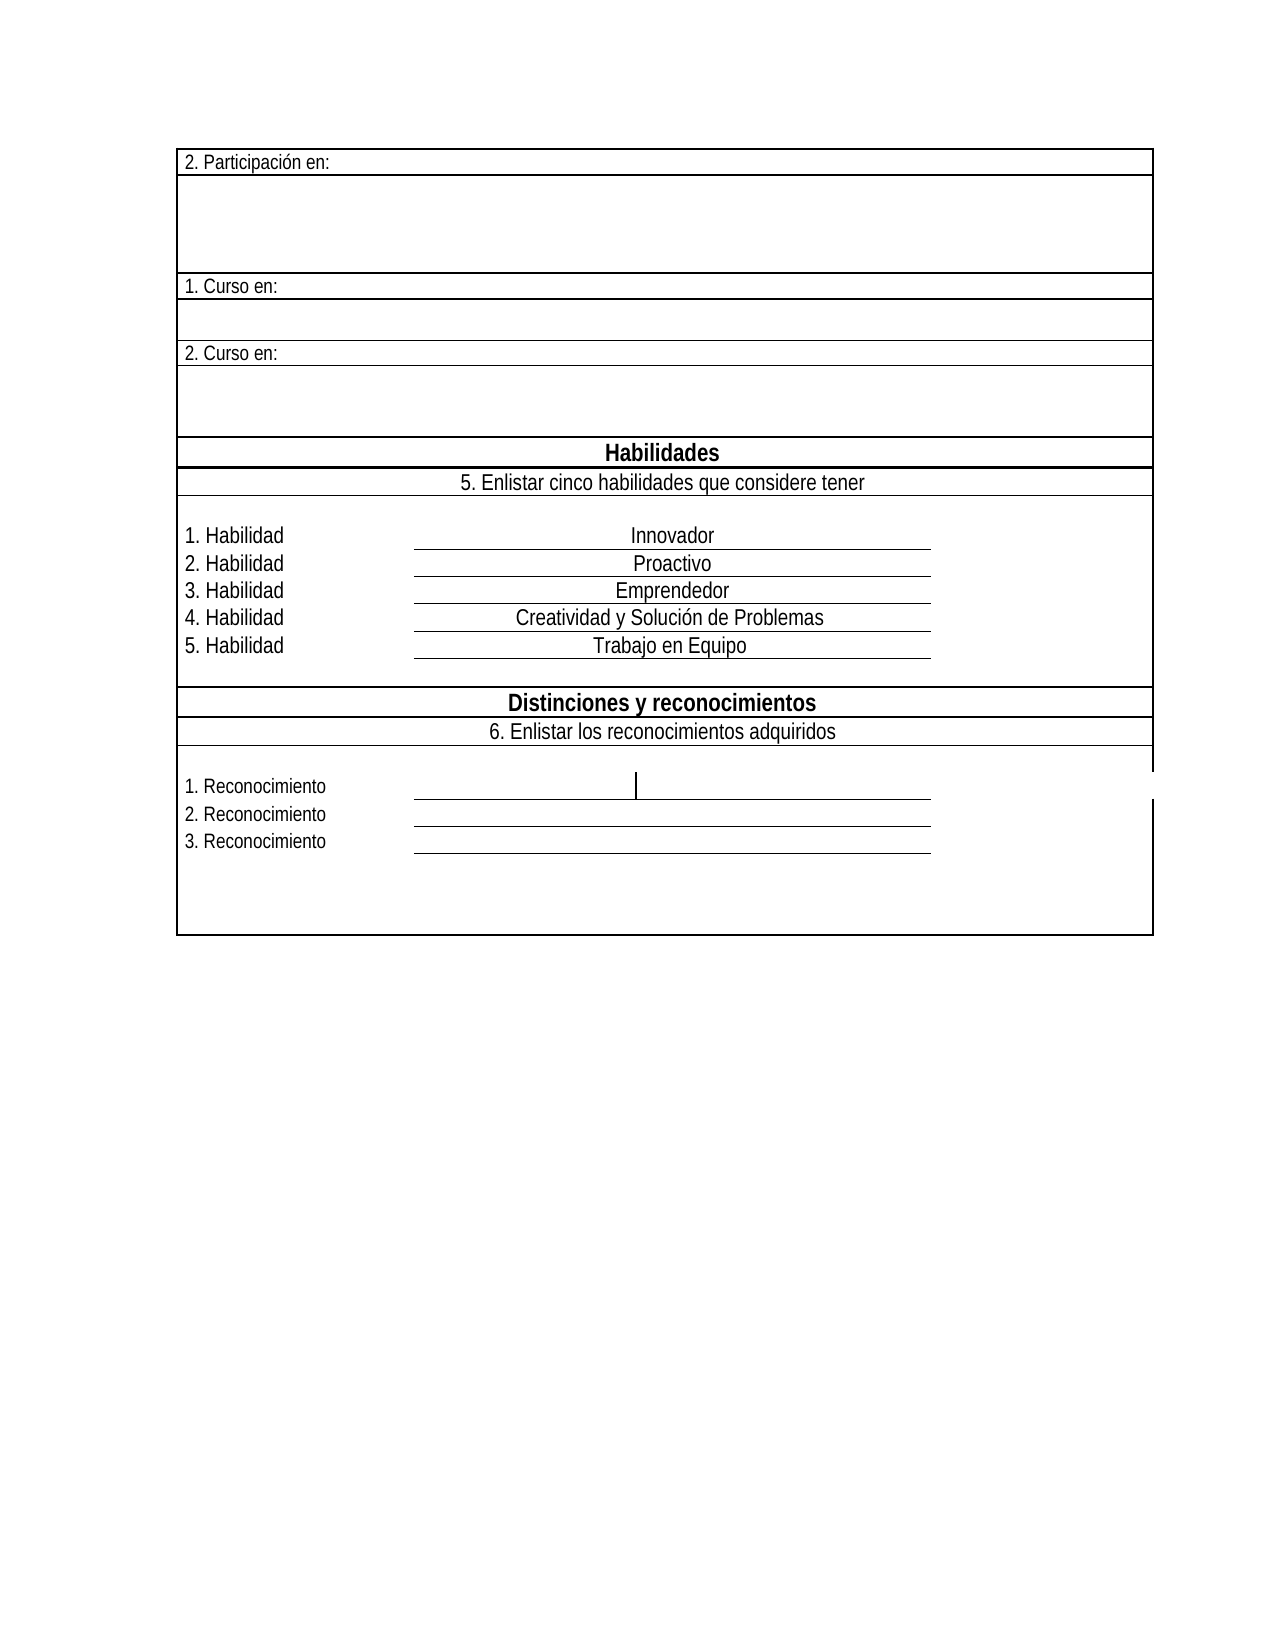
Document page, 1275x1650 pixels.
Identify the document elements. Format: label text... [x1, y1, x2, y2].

table_cell [931, 746, 1152, 772]
table_cell [931, 341, 1152, 365]
table_cell [552, 881, 613, 907]
table_cell [751, 496, 830, 522]
table_cell [637, 772, 751, 798]
table_cell Emprendedor [414, 577, 931, 603]
table_cell [414, 881, 552, 907]
table_cell [751, 659, 830, 686]
table_cell [613, 907, 751, 934]
table_cell [751, 907, 830, 934]
table_cell [830, 746, 931, 772]
table_cell Trabajo en Equipo [414, 632, 931, 658]
table_cell [414, 341, 552, 365]
table_cell [830, 881, 931, 907]
table_cell [931, 603, 1152, 631]
table_cell 2. Curso en: [178, 341, 414, 365]
table_cell [178, 853, 414, 881]
table_cell [830, 772, 931, 798]
table_cell [414, 854, 552, 881]
table_cell 3. Habilidad [178, 576, 414, 603]
table_cell [613, 341, 751, 365]
table_cell [751, 881, 830, 907]
table_cell 3. Reconocimiento [178, 826, 414, 853]
table_cell [178, 658, 414, 686]
table_cell [613, 881, 751, 907]
table_cell [178, 300, 1152, 340]
table_cell Innovador [414, 522, 931, 548]
table_cell 1. Reconocimiento [178, 772, 414, 798]
table_cell [751, 341, 830, 365]
table_cell [751, 854, 830, 881]
table_cell [178, 881, 414, 907]
table_cell [931, 799, 1152, 826]
table_cell [931, 881, 1152, 907]
table_cell [830, 854, 931, 881]
table_cell [414, 274, 1152, 298]
table_cell [178, 496, 414, 522]
table_cell 5. Enlistar cinco habilidades que considere tener [178, 469, 1152, 495]
table_cell [830, 496, 931, 522]
table_cell [178, 907, 414, 934]
table_cell 4. Habilidad [178, 603, 414, 631]
table_cell [931, 853, 1152, 881]
table_cell [751, 772, 830, 798]
table_cell [178, 366, 1152, 436]
table_cell [414, 800, 931, 826]
table_cell [613, 496, 751, 522]
table_cell [414, 746, 552, 772]
table_cell [552, 746, 613, 772]
table_cell [552, 496, 613, 522]
table_cell 2. Habilidad [178, 549, 414, 576]
table_cell [931, 658, 1152, 686]
table_cell [414, 496, 552, 522]
table_cell [552, 907, 613, 934]
table_cell [552, 854, 613, 881]
table_cell 5. Habilidad [178, 631, 414, 658]
table_cell Proactivo [414, 550, 931, 576]
table_cell 2. Participación en: [178, 150, 414, 174]
table_cell [178, 746, 414, 772]
table_cell Distinciones y reconocimientos [178, 688, 1152, 716]
table_cell [414, 150, 1152, 174]
table_cell [552, 659, 613, 686]
table_cell 2. Reconocimiento [178, 799, 414, 826]
table_cell [830, 341, 931, 365]
table_cell [931, 907, 1152, 934]
table_cell [931, 631, 1152, 658]
table_cell [613, 854, 751, 881]
table_cell [751, 746, 830, 772]
table_cell [931, 549, 1152, 576]
table_cell [613, 659, 751, 686]
table_cell Creatividad y Solución de Problemas [414, 604, 931, 631]
table_cell [613, 746, 751, 772]
table_cell [931, 522, 1152, 548]
table_cell [414, 772, 635, 798]
table_cell 1. Habilidad [178, 522, 414, 548]
table_cell [830, 659, 931, 686]
table_cell 6. Enlistar los reconocimientos adquiridos [178, 718, 1152, 745]
table_cell [931, 576, 1152, 603]
table_cell [931, 826, 1152, 853]
table_cell [414, 659, 552, 686]
table_cell [414, 827, 931, 853]
table_cell [931, 772, 1153, 798]
table_cell Habilidades [178, 438, 1152, 466]
table_cell [178, 176, 1152, 272]
table_cell [414, 907, 552, 934]
table_cell [931, 496, 1152, 522]
table_cell [830, 907, 931, 934]
table_cell 1. Curso en: [178, 274, 414, 298]
table_cell [552, 341, 613, 365]
